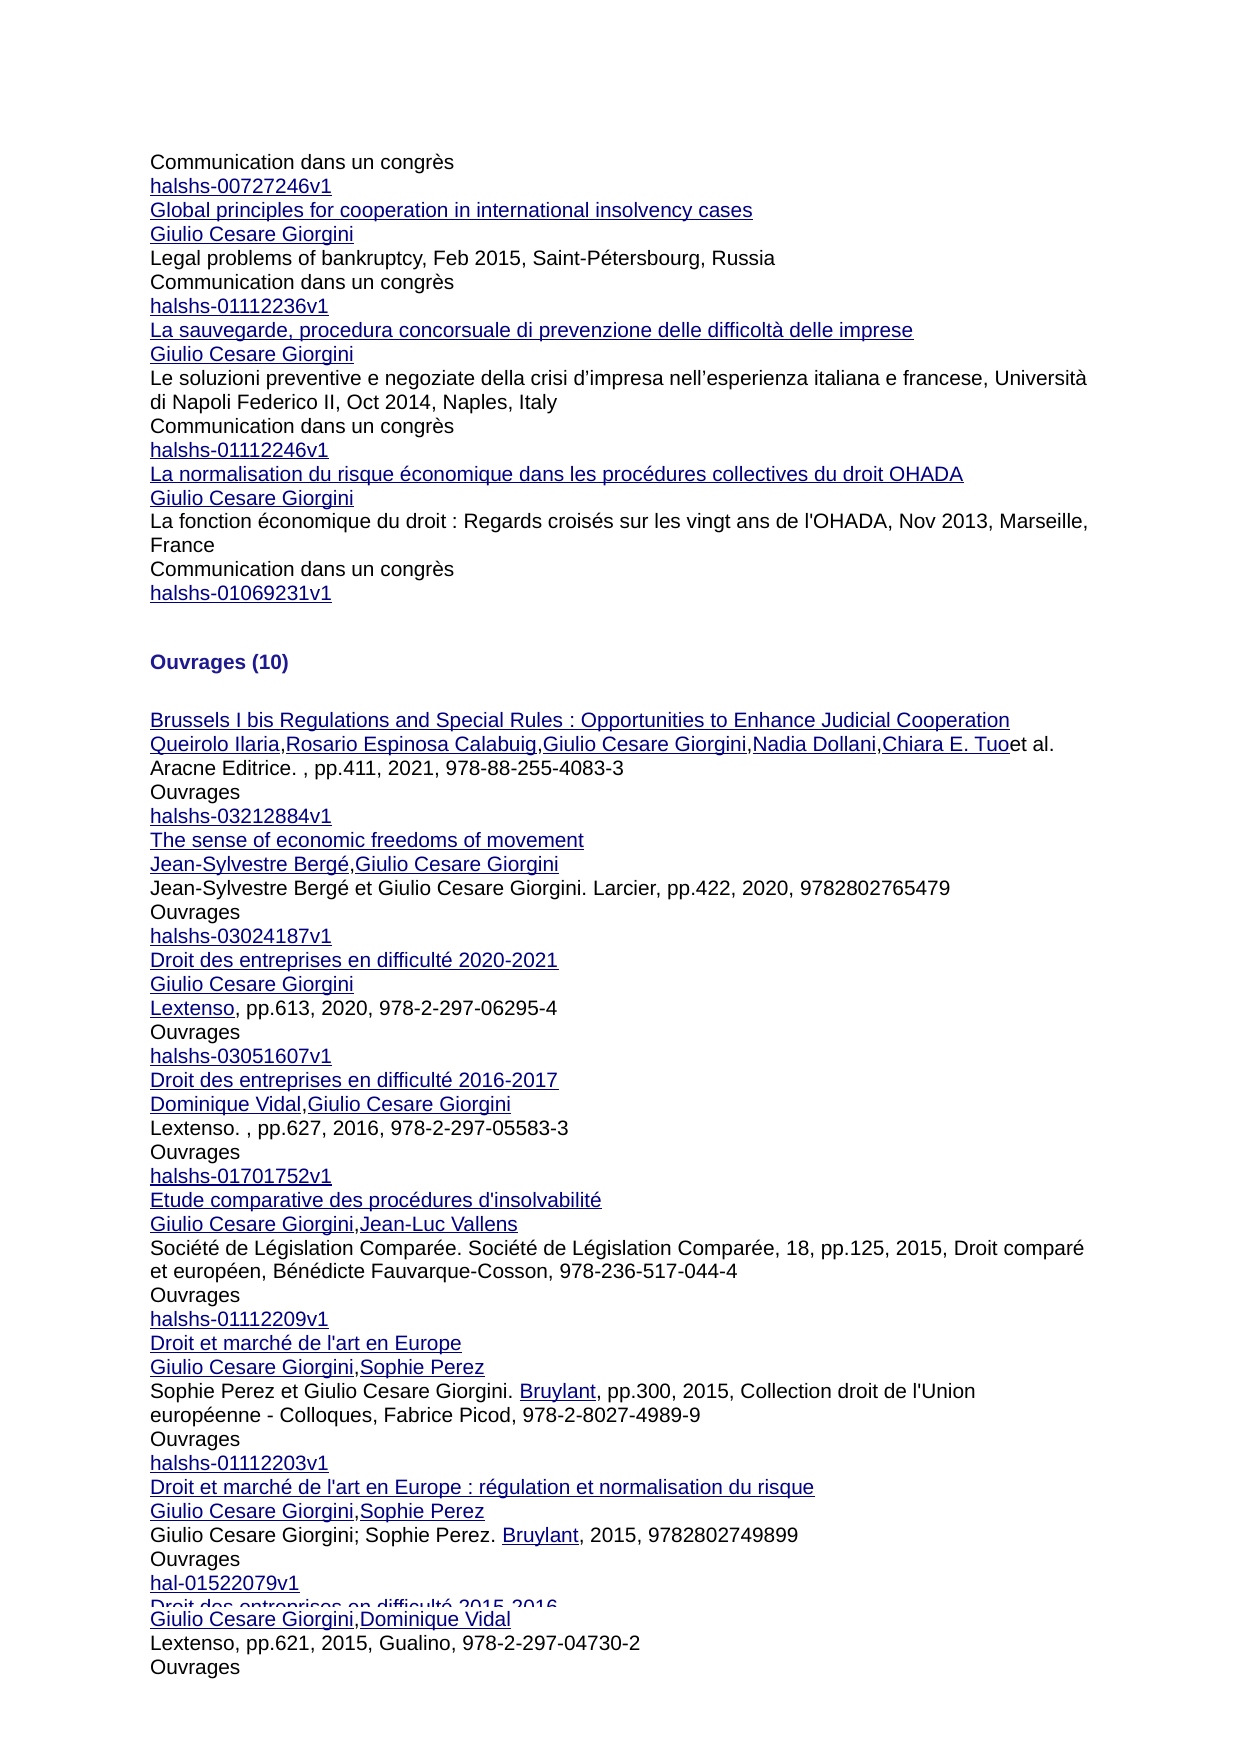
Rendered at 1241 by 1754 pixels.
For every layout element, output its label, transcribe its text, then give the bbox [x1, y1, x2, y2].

table_cell The sense of economic freedoms of movement Jean-Sylvestre Bergé,Giulio Cesare Giorgini Jean-Sylvestre Bergé et Giulio Cesare Giorgini. Larcier, pp.422, 2020, 9782802765479 Ouvrages halshs-03024187v1 [150, 828, 1090, 948]
subtitle Ouvrages (10) [150, 650, 1090, 674]
table_cell La sauvegarde, procedura concorsuale di prevenzione delle difficoltà delle imprese Giulio Cesare Giorgini Le soluzioni preventive e negoziate della crisi d’impresa nell’esperienza italiana e francese, Università di Napoli Federico II, Oct 2014, Naples, Italy Communication dans un congrès halshs-01112246v1 [150, 318, 1090, 461]
table_cell Droit des entreprises en difficulté 2020-2021 Giulio Cesare Giorgini Lextenso, pp.613, 2020, 978-2-297-06295-4 Ouvrages halshs-03051607v1 [150, 948, 1090, 1068]
table_cell Droit et marché de l'art en Europe : régulation et normalisation du risque Giulio Cesare Giorgini,Sophie Perez Giulio Cesare Giorgini; Sophie Perez. Bruylant, 2015, 9782802749899 Ouvrages hal-01522079v1 [150, 1475, 1090, 1595]
table_cell Global principles for cooperation in international insolvency cases Giulio Cesare Giorgini Legal problems of bankruptcy, Feb 2015, Saint-Pétersbourg, Russia Communication dans un congrès halshs-01112236v1 [150, 198, 1090, 318]
table_cell Droit des entreprises en difficulté 2016-2017 Dominique Vidal,Giulio Cesare Giorgini Lextenso. , pp.627, 2016, 978-2-297-05583-3 Ouvrages halshs-01701752v1 [150, 1068, 1090, 1187]
table_cell Droit et marché de l'art en Europe Giulio Cesare Giorgini,Sophie Perez Sophie Perez et Giulio Cesare Giorgini. Bruylant, pp.300, 2015, Collection droit de l'Union européenne - Colloques, Fabrice Picod, 978-2-8027-4989-9 Ouvrages halshs-01112203v1 [150, 1331, 1090, 1475]
table_cell Droit des entreprises en difficulté 2015-2016 Giulio Cesare Giorgini,Dominique Vidal Lextenso, pp.621, 2015, Gualino, 978-2-297-04730-2 Ouvrages [150, 1595, 1090, 1679]
table_header Brussels I bis Regulations and Special Rules : Opportunities to Enhance Judicial Cooperation Queirolo Ilaria,Rosario Espinosa Calabuig,Giulio Cesare Giorgini,Nadia Dollani,Chiara E. Tuoet al. Aracne Editrice. , pp.411, 2021, 978-88-255-4083-3 Ouvrages halshs-03212884v1 [150, 708, 1090, 828]
table_cell Communication dans un congrès halshs-00727246v1 [150, 150, 1090, 198]
table_cell La normalisation du risque économique dans les procédures collectives du droit OHADA Giulio Cesare Giorgini La fonction économique du droit : Regards croisés sur les vingt ans de l'OHADA, Nov 2013, Marseille, France Communication dans un congrès halshs-01069231v1 [150, 461, 1090, 605]
table_cell Etude comparative des procédures d'insolvabilité Giulio Cesare Giorgini,Jean-Luc Vallens Société de Législation Comparée. Société de Législation Comparée, 18, pp.125, 2015, Droit comparé et européen, Bénédicte Fauvarque-Cosson, 978-236-517-044-4 Ouvrages halshs-01112209v1 [150, 1188, 1090, 1331]
